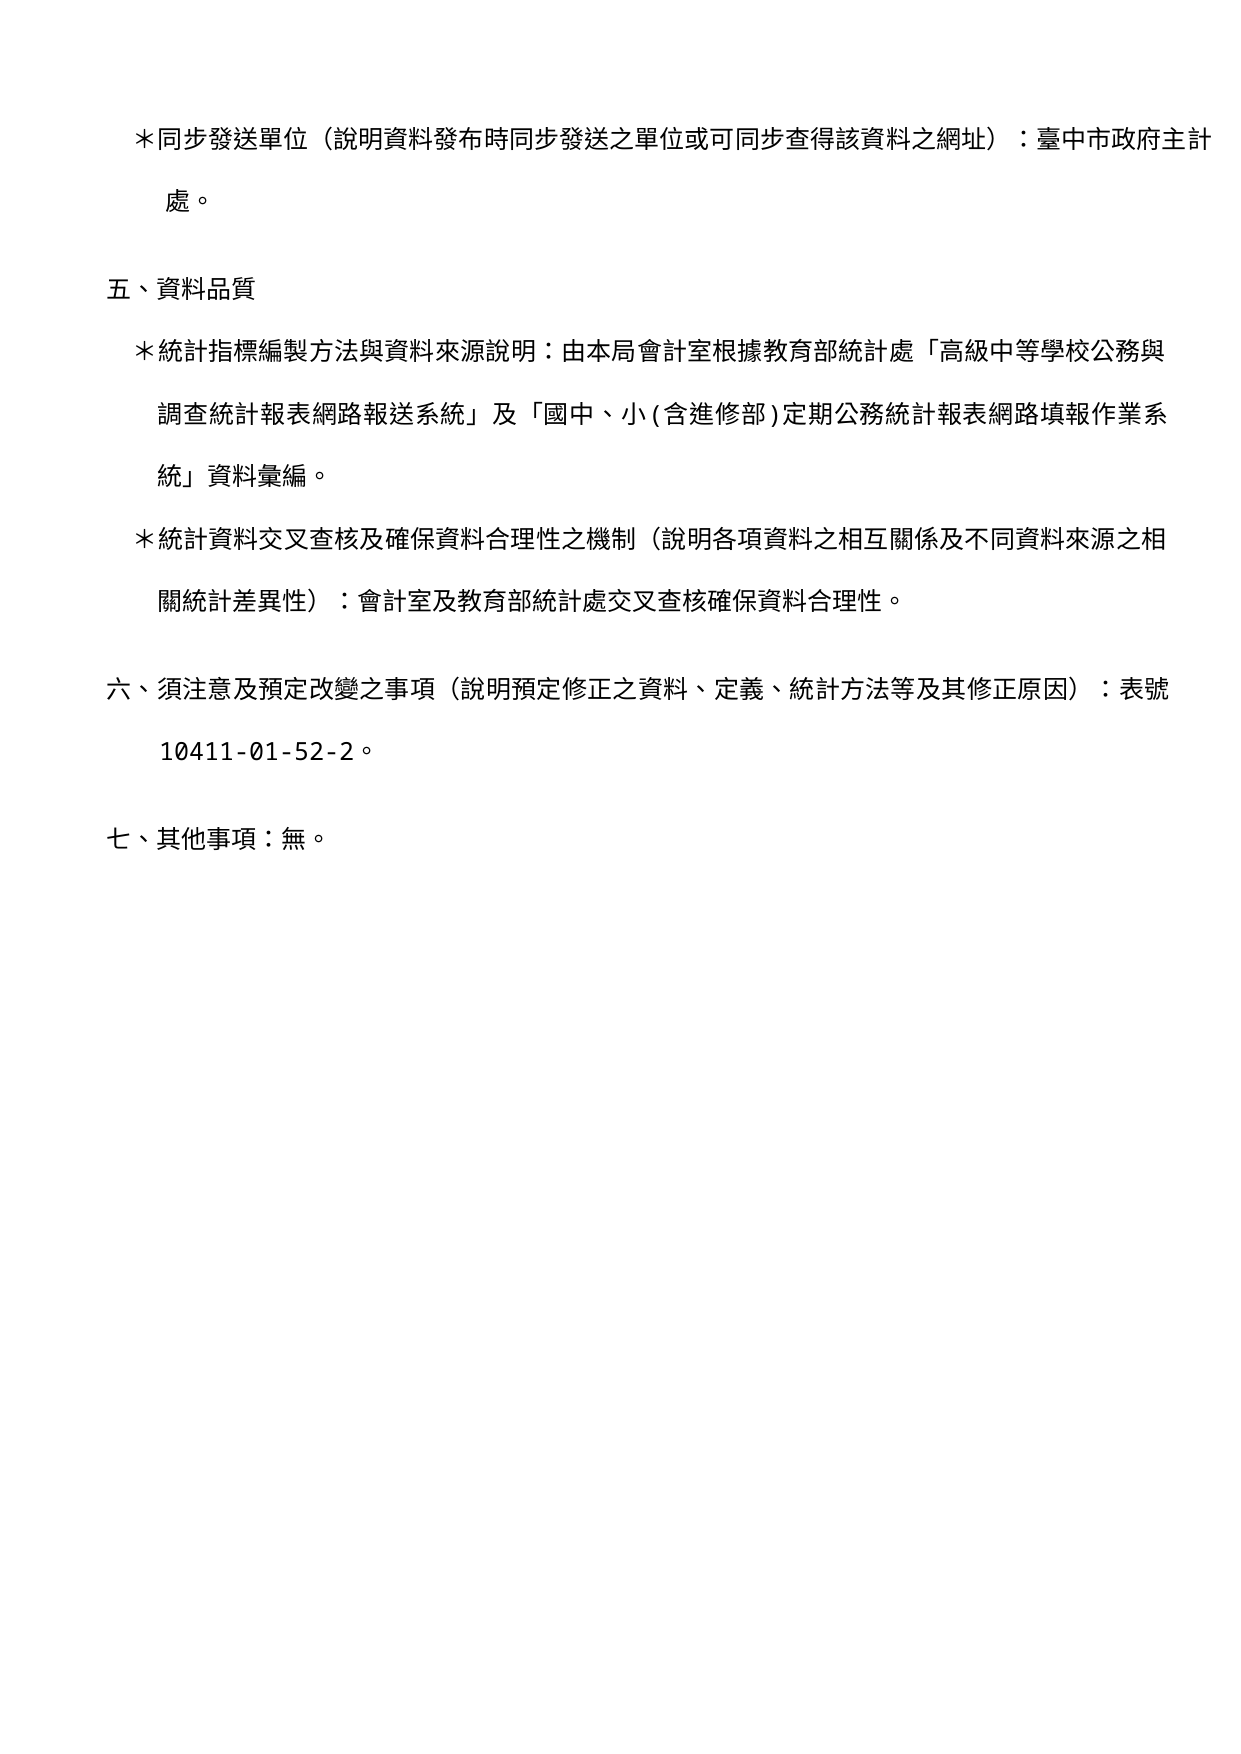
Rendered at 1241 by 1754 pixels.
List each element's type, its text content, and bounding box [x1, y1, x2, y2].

text 五、資料品質 [106, 246, 1169, 308]
text ＊統計指標編製方法與資料來源說明：由本局會計室根據教育部統計處「高級中等學校公務與調查統計報表網路報送系統」及「國中、小(含進修部)定期公務統計報表網路填報作業系統」資料彙編。 [133, 308, 1169, 496]
text ＊同步發送單位（說明資料發布時同步發送之單位或可同步查得該資料之網址）：臺中市政府主計處。 [133, 96, 1214, 221]
text 六、須注意及預定改變之事項（說明預定修正之資料、定義、統計方法等及其修正原因）：表號10411-01-52-2。 [106, 646, 1169, 771]
text ＊統計資料交叉查核及確保資料合理性之機制（說明各項資料之相互關係及不同資料來源之相關統計差異性）：會計室及教育部統計處交叉查核確保資料合理性。 [133, 496, 1169, 621]
text 七、其他事項：無。 [106, 796, 1169, 858]
